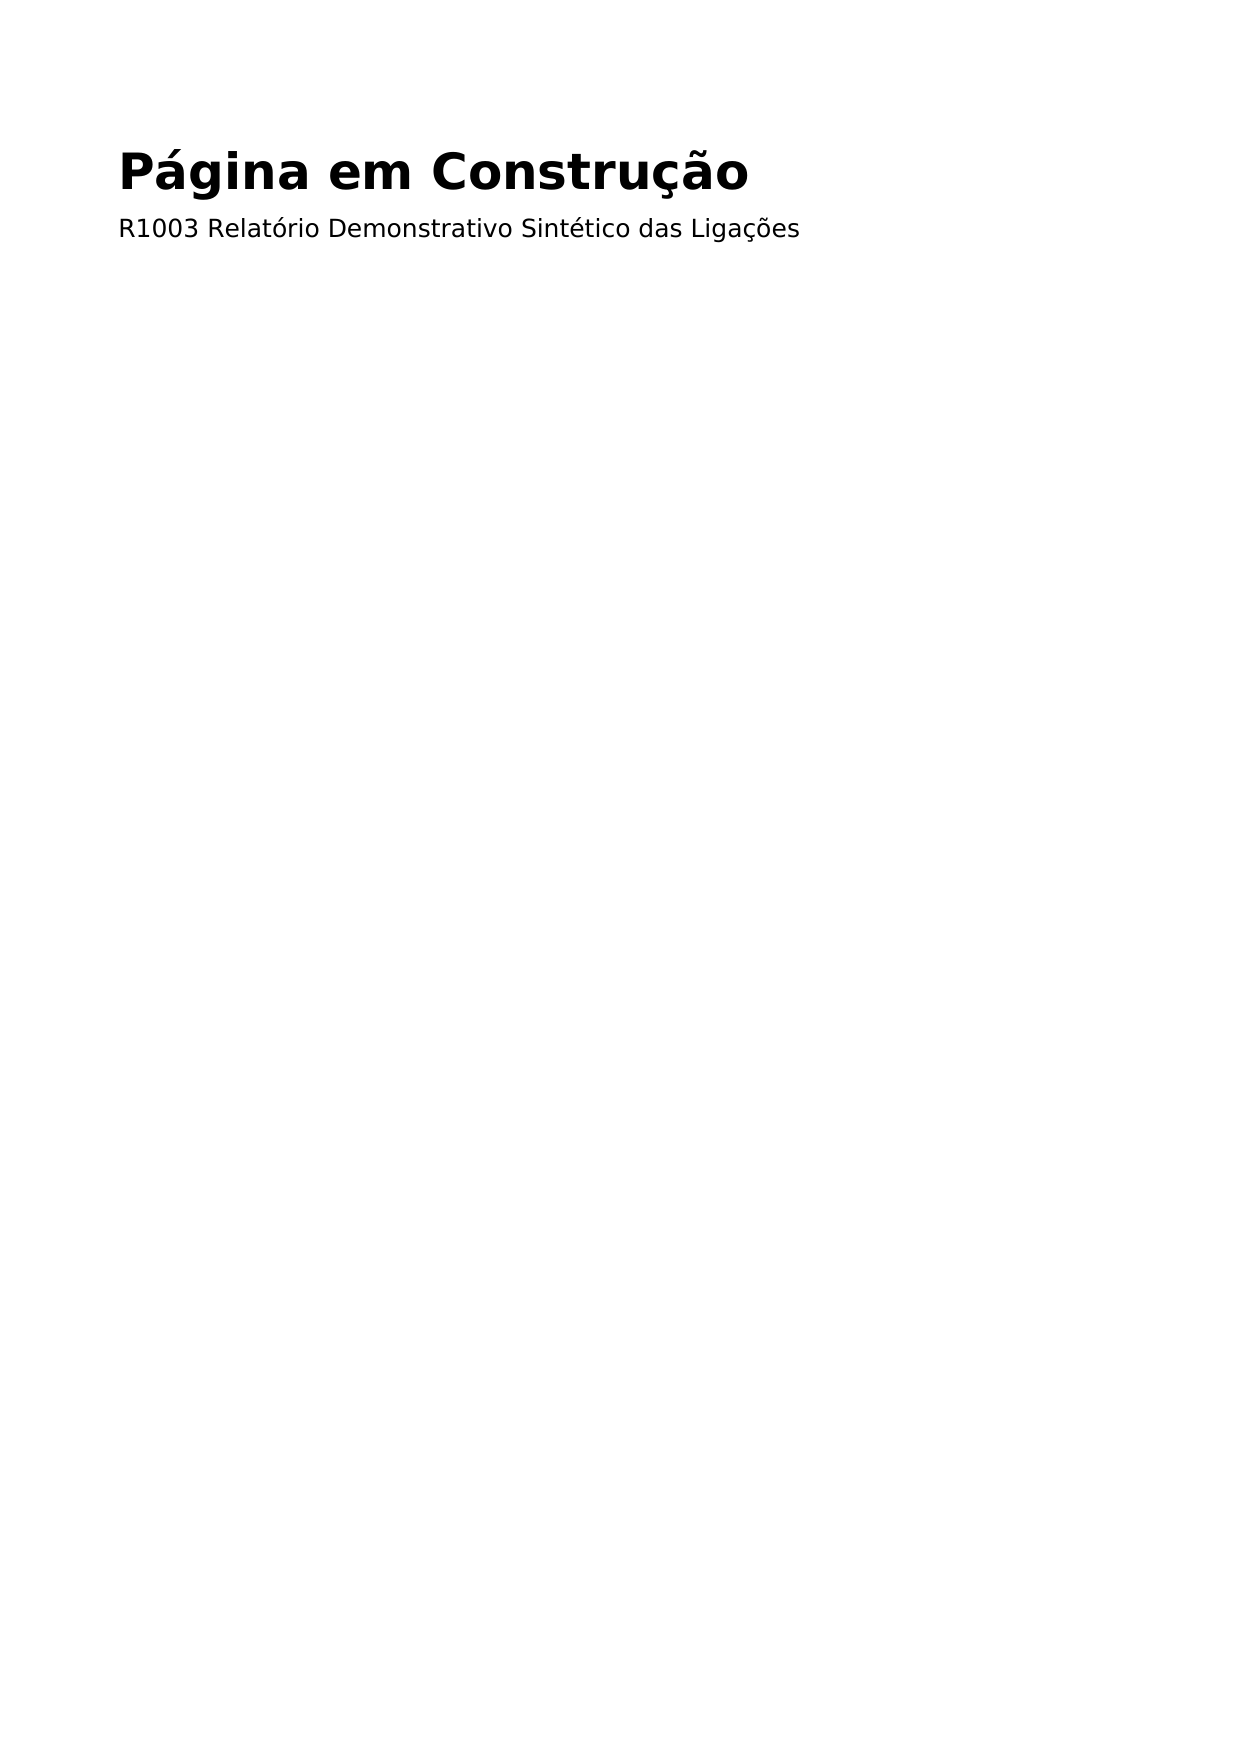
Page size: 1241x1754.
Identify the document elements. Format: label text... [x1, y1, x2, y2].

text R1003 Relatório Demonstrativo Sintético das Ligações [118, 214, 1122, 243]
subtitle Página em Construção [118, 143, 1122, 201]
